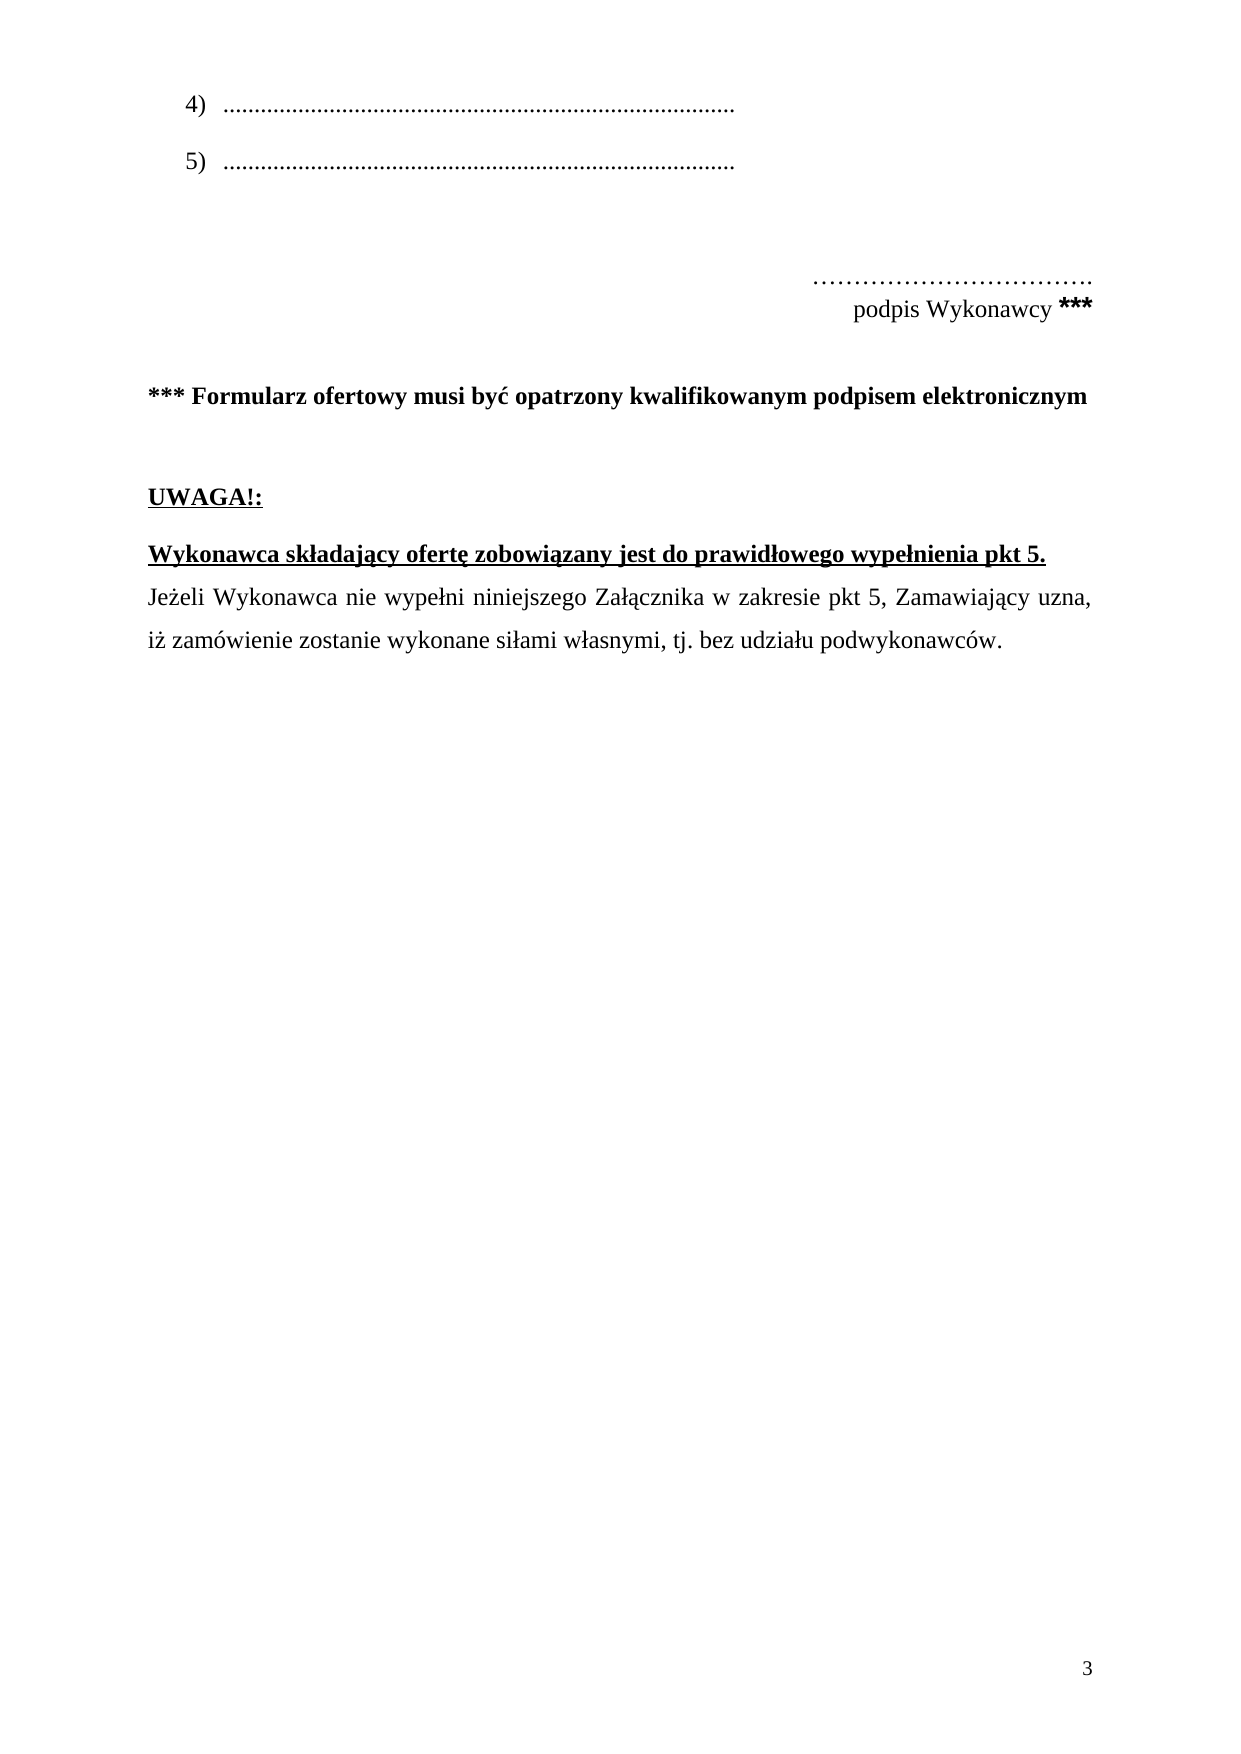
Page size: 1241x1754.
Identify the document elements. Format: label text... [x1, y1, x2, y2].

text UWAGA!: [148, 482, 1092, 510]
text *** Formularz ofertowy musi być opatrzony kwalifikowanym podpisem elektronicznym [148, 381, 1092, 410]
text Wykonawca składający ofertę zobowiązany jest do prawidłowego wypełnienia pkt 5. [148, 539, 1092, 568]
list .................................................................................. [185, 89, 1092, 117]
text Jeżeli Wykonawca nie wypełni niniejszego Załącznika w zakresie pkt 5, Zamawiający uzna, iż zamówienie zostanie wykonane siłami własnymi, tj. bez udziału podwykonawców. [148, 582, 1092, 654]
list .................................................................................. [185, 146, 1092, 175]
text podpis Wykonawcy *** [664, 290, 1092, 323]
text ……………………………. [516, 261, 1092, 290]
